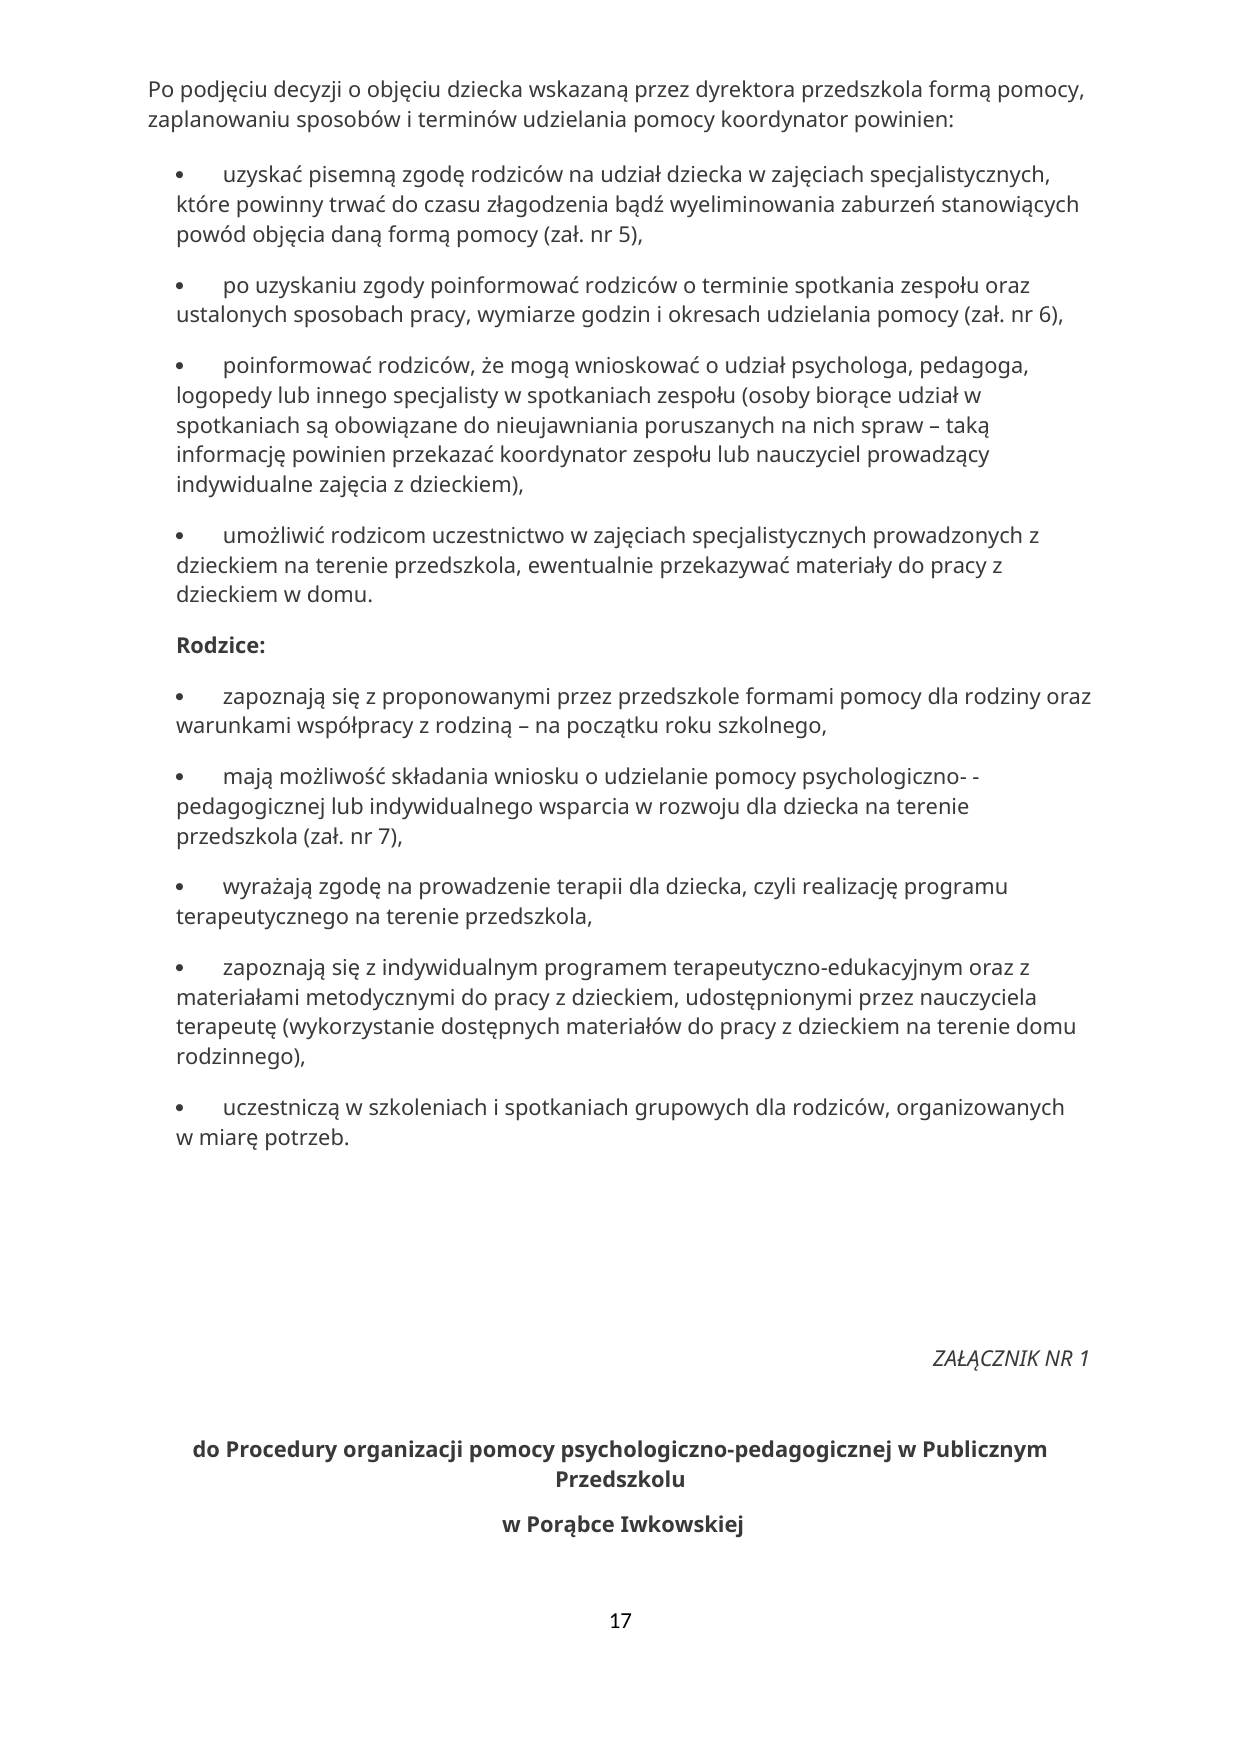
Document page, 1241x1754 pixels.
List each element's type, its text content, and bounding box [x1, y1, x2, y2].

list wyrażają zgodę na prowadzenie terapii dla dziecka, czyli realizację programu terapeutycznego na terenie przedszkola, [176, 871, 1093, 931]
text do Procedury organizacji pomocy psychologiczno-pedagogicznej w Publicznym Przedszkolu [148, 1434, 1093, 1494]
list po uzyskaniu zgody poinformować rodziców o terminie spotkania zespołu oraz ustalonych sposobach pracy, wymiarze godzin i okresach udzielania pomocy (zał. nr 6), [176, 269, 1093, 329]
list uczestniczą w szkoleniach i spotkaniach grupowych dla rodziców, organizowanych w miarę potrzeb. [176, 1092, 1093, 1151]
text w Porąbce Iwkowskiej [148, 1509, 1093, 1539]
list zapoznają się z indywidualnym programem terapeutyczno-edukacyjnym oraz z materiałami metodycznymi do pracy z dzieckiem, udostępnionymi przez nauczyciela terapeutę (wykorzystanie dostępnych materiałów do pracy z dzieckiem na terenie domu rodzinnego), [176, 952, 1093, 1071]
list poinformować rodziców, że mogą wnioskować o udział psychologa, pedagoga, logopedy lub innego specjalisty w spotkaniach zespołu (osoby biorące udział w spotkaniach są obowiązane do nieujawniania poruszanych na nich spraw – taką informację powinien przekazać koordynator zespołu lub nauczyciel prowadzący indywidualne zajęcia z dzieckiem), [176, 350, 1093, 499]
text ZAŁĄCZNIK NR 1 [148, 1343, 1093, 1373]
list uzyskać pisemną zgodę rodziców na udział dziecka w zajęciach specjalistycznych, które powinny trwać do czasu złagodzenia bądź wyeliminowania zaburzeń stanowiących powód objęcia daną formą pomocy (zał. nr 5), [176, 159, 1093, 249]
list zapoznają się z proponowanymi przez przedszkole formami pomocy dla rodziny oraz warunkami współpracy z rodziną – na początku roku szkolnego, [176, 681, 1093, 740]
list mają możliwość składania wniosku o udzielanie pomocy psychologiczno- -pedagogicznej lub indywidualnego wsparcia w rozwoju dla dziecka na terenie przedszkola (zał. nr 7), [176, 761, 1093, 850]
list umożliwić rodzicom uczestnictwo w zajęciach specjalistycznych prowadzonych z dzieckiem na terenie przedszkola, ewentualnie przekazywać materiały do pracy z dzieckiem w domu. [176, 520, 1093, 609]
text Po podjęciu decyzji o objęciu dziecka wskazaną przez dyrektora przedszkola formą pomocy, zaplanowaniu sposobów i terminów udzielania pomocy koordynator powinien: [148, 74, 1093, 133]
text Rodzice: [176, 630, 1093, 660]
